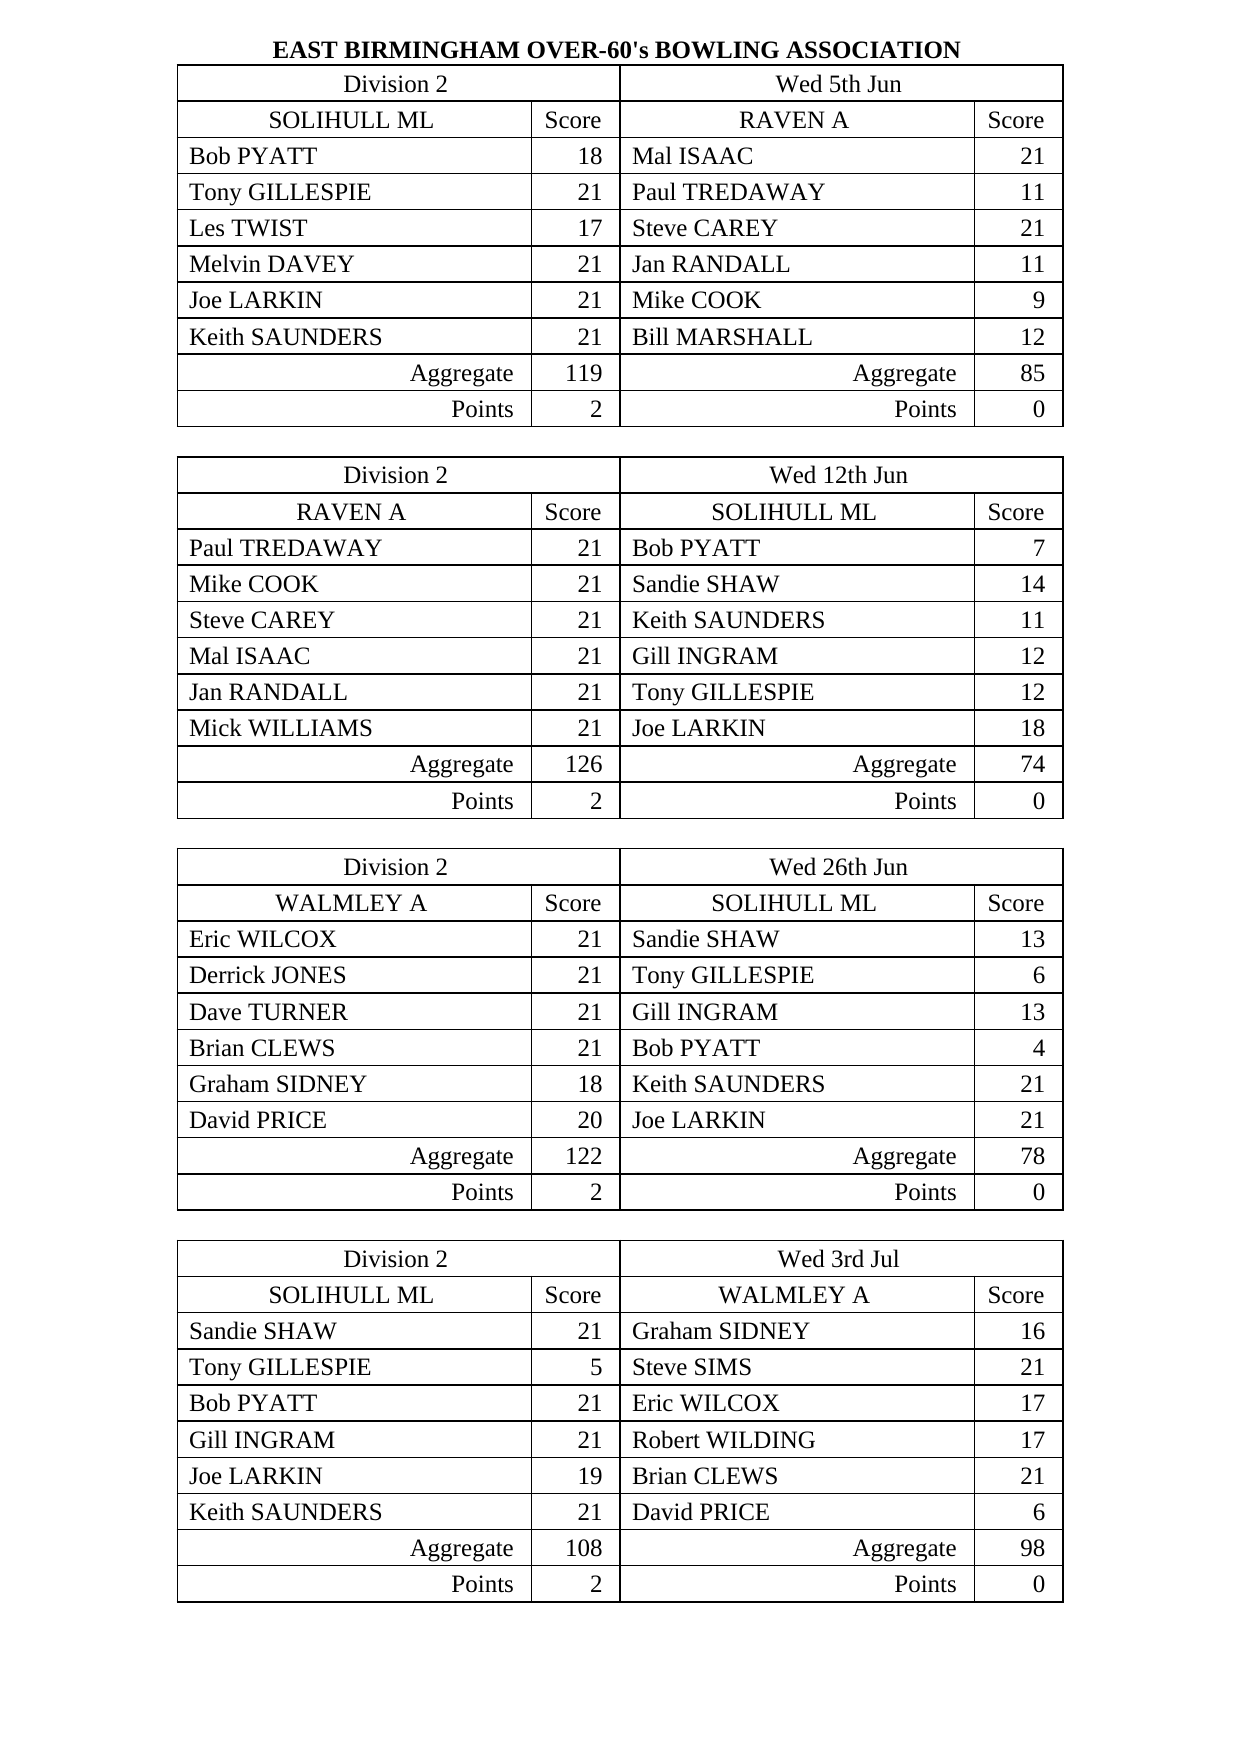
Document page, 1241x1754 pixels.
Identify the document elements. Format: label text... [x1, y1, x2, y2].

table_cell 21 [975, 1350, 1062, 1384]
table_cell 21 [975, 1102, 1062, 1137]
table_cell Bob PYATT [621, 1030, 974, 1064]
table_header Wed 26th Jun [621, 849, 1062, 884]
table_cell Aggregate [621, 1138, 974, 1173]
table_cell 126 [532, 747, 619, 781]
table_cell 2 [532, 783, 619, 817]
table_cell 16 [975, 1313, 1062, 1348]
table_cell SOLIHULL ML [621, 494, 974, 528]
table_cell Bob PYATT [178, 1386, 531, 1420]
table_cell Joe LARKIN [178, 283, 531, 317]
table_cell 21 [532, 1422, 619, 1456]
table_cell 5 [532, 1350, 619, 1384]
table_cell Score [975, 886, 1062, 920]
table_cell Mike COOK [621, 283, 974, 317]
table_cell WALMLEY A [178, 886, 531, 920]
table_cell Mal ISAAC [178, 638, 531, 673]
table_cell Score [975, 494, 1062, 528]
table_cell Points [178, 783, 531, 817]
table_cell Bob PYATT [621, 530, 974, 564]
table_cell Keith SAUNDERS [178, 1494, 531, 1529]
table_cell Aggregate [178, 1138, 531, 1173]
table_cell 12 [975, 675, 1062, 709]
table_cell 12 [975, 638, 1062, 673]
table_cell 14 [975, 566, 1062, 601]
table_cell Aggregate [178, 747, 531, 781]
table_cell SOLIHULL ML [621, 886, 974, 920]
table_cell 9 [975, 283, 1062, 317]
table_cell 4 [975, 1030, 1062, 1064]
table_cell 21 [975, 1066, 1062, 1101]
table_cell Aggregate [178, 1530, 531, 1565]
table_cell 12 [975, 319, 1062, 353]
table_header Division 2 [178, 66, 619, 100]
table_cell 21 [532, 1030, 619, 1064]
table_cell Score [532, 886, 619, 920]
table_cell Robert WILDING [621, 1422, 974, 1456]
table_cell Brian CLEWS [621, 1458, 974, 1492]
table_cell 21 [975, 138, 1062, 173]
table_cell Gill INGRAM [178, 1422, 531, 1456]
table_cell 21 [532, 1494, 619, 1529]
table_cell 21 [532, 1386, 619, 1420]
table_cell 7 [975, 530, 1062, 564]
table_cell Points [178, 1566, 531, 1601]
table_cell 18 [975, 711, 1062, 745]
table_cell Mike COOK [178, 566, 531, 601]
table_cell RAVEN A [621, 102, 974, 136]
table_cell Aggregate [621, 355, 974, 389]
table_cell Bob PYATT [178, 138, 531, 173]
table_cell Dave TURNER [178, 994, 531, 1028]
table_cell SOLIHULL ML [178, 1277, 531, 1312]
table_cell Points [621, 1175, 974, 1209]
table_cell Tony GILLESPIE [621, 675, 974, 709]
table_header Wed 5th Jun [621, 66, 1062, 100]
table_cell Score [532, 1277, 619, 1312]
table_cell Mal ISAAC [621, 138, 974, 173]
table_cell Points [178, 391, 531, 426]
table_cell 21 [532, 283, 619, 317]
table_cell David PRICE [621, 1494, 974, 1529]
table_cell Score [975, 102, 1062, 136]
table_cell 6 [975, 1494, 1062, 1529]
table_cell 74 [975, 747, 1062, 781]
table_cell 20 [532, 1102, 619, 1137]
table_cell Aggregate [178, 355, 531, 389]
table_cell 21 [532, 1313, 619, 1348]
table_cell 0 [975, 783, 1062, 817]
table_cell Graham SIDNEY [178, 1066, 531, 1101]
table_cell 21 [532, 994, 619, 1028]
table_cell 0 [975, 1566, 1062, 1601]
table_cell Points [621, 783, 974, 817]
table_cell 17 [975, 1386, 1062, 1420]
table_cell 21 [532, 530, 619, 564]
table_cell 2 [532, 1566, 619, 1601]
table_cell Tony GILLESPIE [178, 174, 531, 209]
table_cell Points [178, 1175, 531, 1209]
table_cell David PRICE [178, 1102, 531, 1137]
table_cell Gill INGRAM [621, 638, 974, 673]
table_cell 21 [532, 566, 619, 601]
table_cell Les TWIST [178, 210, 531, 245]
table_cell 17 [975, 1422, 1062, 1456]
table_cell WALMLEY A [621, 1277, 974, 1312]
table_cell 2 [532, 391, 619, 426]
table_cell Steve CAREY [621, 210, 974, 245]
table_cell Mick WILLIAMS [178, 711, 531, 745]
table_cell Paul TREDAWAY [178, 530, 531, 564]
table_cell 78 [975, 1138, 1062, 1173]
table_cell Keith SAUNDERS [621, 1066, 974, 1101]
table_header Division 2 [178, 849, 619, 884]
table_cell 19 [532, 1458, 619, 1492]
table_cell 21 [532, 319, 619, 353]
table_header Wed 12th Jun [621, 458, 1062, 492]
table_cell 119 [532, 355, 619, 389]
table_cell Derrick JONES [178, 958, 531, 992]
table_cell Steve CAREY [178, 602, 531, 637]
table_cell Eric WILCOX [178, 922, 531, 956]
table_cell Sandie SHAW [621, 566, 974, 601]
table_cell 85 [975, 355, 1062, 389]
table_cell 11 [975, 602, 1062, 637]
table_cell Keith SAUNDERS [621, 602, 974, 637]
table_cell 21 [975, 210, 1062, 245]
table_cell Tony GILLESPIE [178, 1350, 531, 1384]
table_cell Aggregate [621, 747, 974, 781]
table_cell 21 [532, 174, 619, 209]
table_cell Joe LARKIN [621, 711, 974, 745]
table_header Division 2 [178, 1241, 619, 1276]
table_cell 18 [532, 138, 619, 173]
table_cell Joe LARKIN [178, 1458, 531, 1492]
table_header Division 2 [178, 458, 619, 492]
table_cell Score [532, 494, 619, 528]
table_cell Brian CLEWS [178, 1030, 531, 1064]
table_cell 11 [975, 174, 1062, 209]
table_cell 21 [532, 675, 619, 709]
table_cell 13 [975, 994, 1062, 1028]
table_cell 21 [532, 958, 619, 992]
table_cell 122 [532, 1138, 619, 1173]
table_cell 21 [532, 711, 619, 745]
table_cell Joe LARKIN [621, 1102, 974, 1137]
table_cell Jan RANDALL [178, 675, 531, 709]
table_cell Points [621, 391, 974, 426]
table_cell Score [975, 1277, 1062, 1312]
table_header Wed 3rd Jul [621, 1241, 1062, 1276]
table_cell 2 [532, 1175, 619, 1209]
table_cell Sandie SHAW [621, 922, 974, 956]
table_cell 21 [532, 602, 619, 637]
table_cell 13 [975, 922, 1062, 956]
table_cell Points [621, 1566, 974, 1601]
table_cell Graham SIDNEY [621, 1313, 974, 1348]
table_cell 0 [975, 1175, 1062, 1209]
table_cell 18 [532, 1066, 619, 1101]
table_cell Score [532, 102, 619, 136]
table_cell 0 [975, 391, 1062, 426]
table_cell Jan RANDALL [621, 247, 974, 281]
table_cell 17 [532, 210, 619, 245]
table_cell 21 [532, 922, 619, 956]
table_cell 21 [975, 1458, 1062, 1492]
table_cell Paul TREDAWAY [621, 174, 974, 209]
table_cell SOLIHULL ML [178, 102, 531, 136]
table_cell Keith SAUNDERS [178, 319, 531, 353]
table_cell Eric WILCOX [621, 1386, 974, 1420]
table_cell Steve SIMS [621, 1350, 974, 1384]
table_cell 21 [532, 247, 619, 281]
table_cell Tony GILLESPIE [621, 958, 974, 992]
table_cell Sandie SHAW [178, 1313, 531, 1348]
table_cell 108 [532, 1530, 619, 1565]
table_cell Gill INGRAM [621, 994, 974, 1028]
table_cell Bill MARSHALL [621, 319, 974, 353]
table_cell Aggregate [621, 1530, 974, 1565]
table_cell 21 [532, 638, 619, 673]
table_cell 6 [975, 958, 1062, 992]
table_cell Melvin DAVEY [178, 247, 531, 281]
table_cell 11 [975, 247, 1062, 281]
table_cell 98 [975, 1530, 1062, 1565]
table_cell RAVEN A [178, 494, 531, 528]
